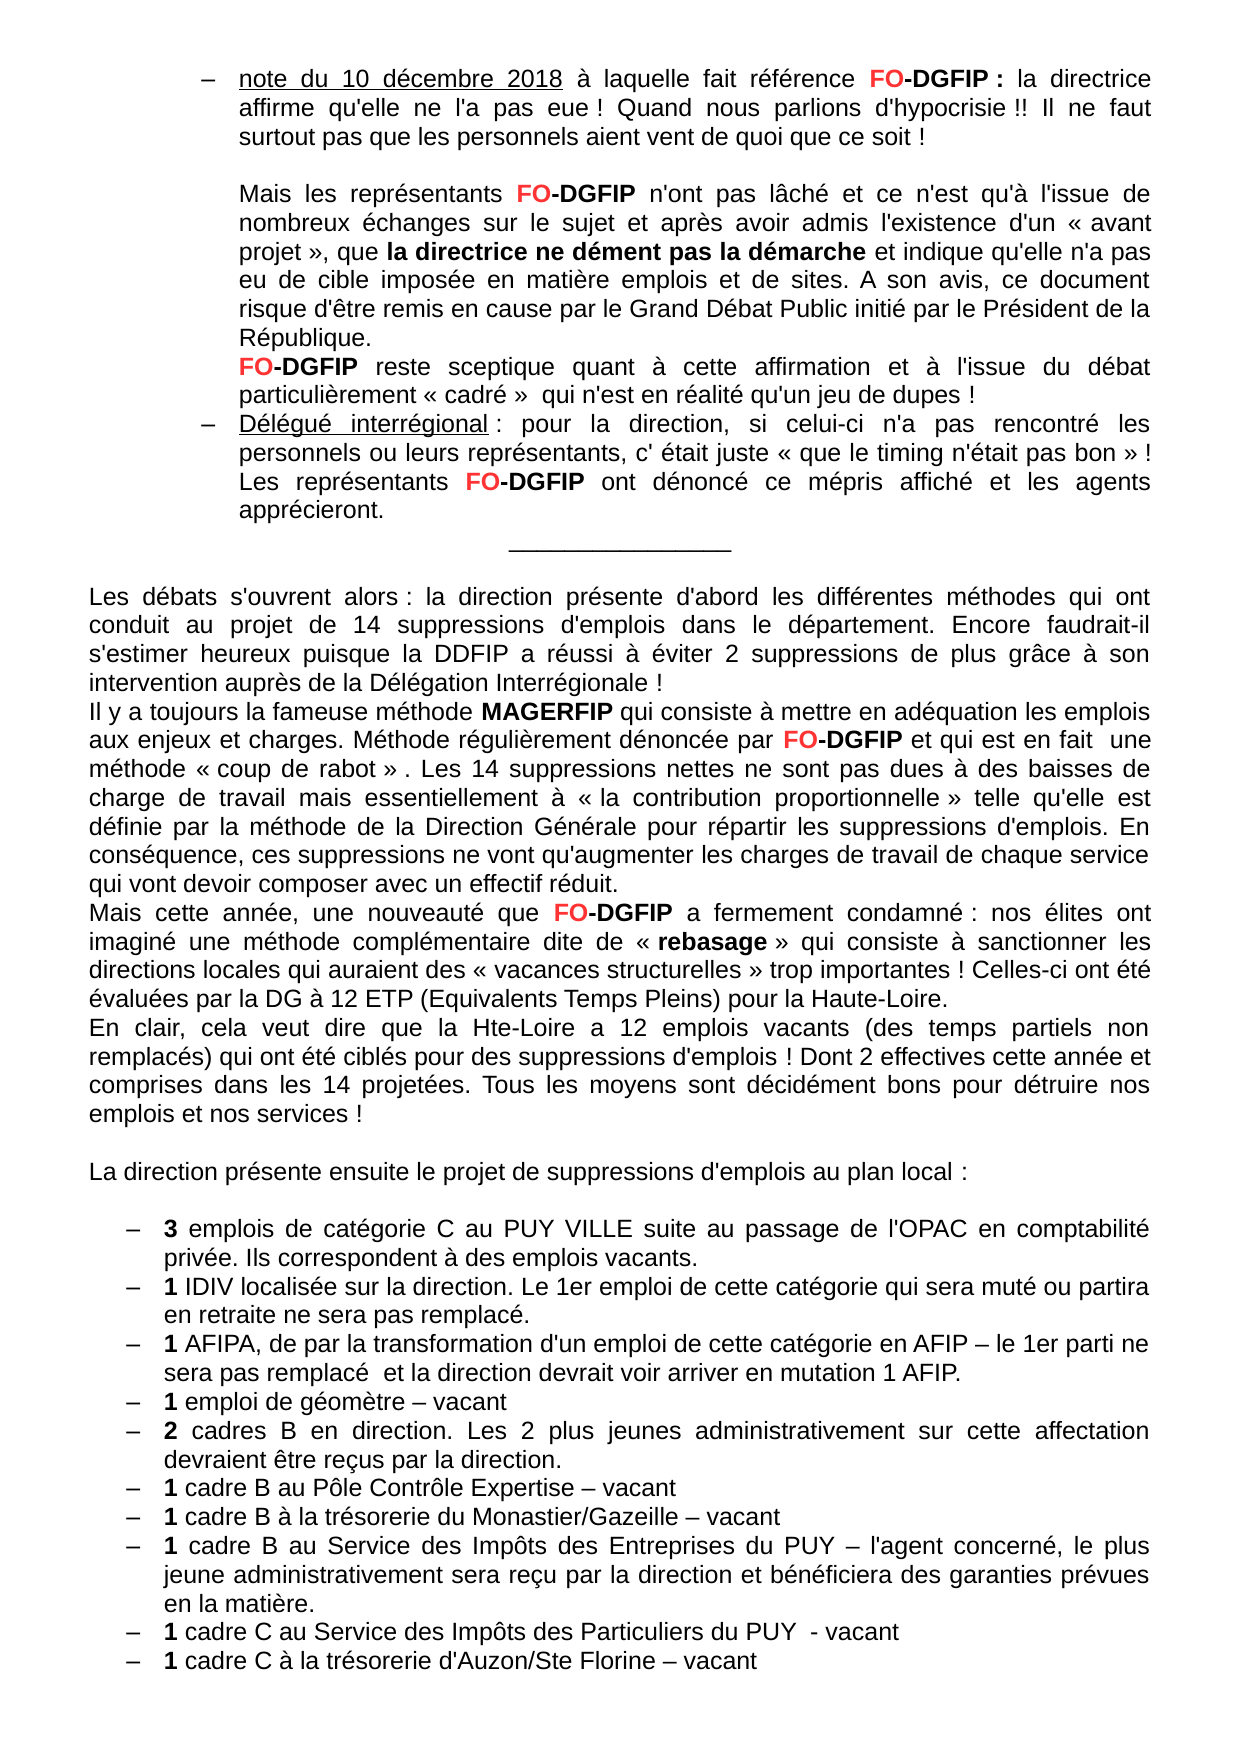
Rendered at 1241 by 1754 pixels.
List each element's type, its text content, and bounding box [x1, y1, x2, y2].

text ________________ [89, 524, 1152, 553]
text Il y a toujours la fameuse méthode MAGERFIP qui consiste à mettre en adéquation les emplois aux enjeux et charges. Méthode régulièrement dénoncée par FO-DGFIP et qui est en fait une méthode « coup de rabot » . Les 14 suppressions nettes ne sont pas dues à des baisses de charge de travail mais essentiellement à « la contribution proportionnelle » telle qu'elle est définie par la méthode de la Direction Générale pour répartir les suppressions d'emplois. En conséquence, ces suppressions ne vont qu'augmenter les charges de travail de chaque service qui vont devoir composer avec un effectif réduit. [89, 697, 1152, 898]
list 1 cadre C au Service des Impôts des Particuliers du PUY - vacant [126, 1617, 1152, 1646]
list 1 cadre C à la trésorerie d'Auzon/Ste Florine – vacant [126, 1646, 1152, 1675]
list Délégué interrégional : pour la direction, si celui-ci n'a pas rencontré les personnels ou leurs représentants, c' était juste « que le timing n'était pas bon » ! Les représentants FO-DGFIP ont dénoncé ce mépris affiché et les agents apprécieront. [201, 409, 1152, 524]
text En clair, cela veut dire que la Hte-Loire a 12 emplois vacants (des temps partiels non remplacés) qui ont été ciblés pour des suppressions d'emplois ! Dont 2 effectives cette année et comprises dans les 14 projetées. Tous les moyens sont décidément bons pour détruire nos emplois et nos services ! [89, 1013, 1152, 1128]
list Mais les représentants FO-DGFIP n'ont pas lâché et ce n'est qu'à l'issue de nombreux échanges sur le sujet et après avoir admis l'existence d'un « avant projet », que la directrice ne dément pas la démarche et indique qu'elle n'a pas eu de cible imposée en matière emplois et de sites. A son avis, ce document risque d'être remis en cause par le Grand Débat Public initié par le Président de la République. [201, 179, 1152, 351]
list FO-DGFIP reste sceptique quant à cette affirmation et à l'issue du débat particulièrement « cadré » qui n'est en réalité qu'un jeu de dupes ! [201, 351, 1152, 409]
text Les débats s'ouvrent alors : la direction présente d'abord les différentes méthodes qui ont conduit au projet de 14 suppressions d'emplois dans le département. Encore faudrait-il s'estimer heureux puisque la DDFIP a réussi à éviter 2 suppressions de plus grâce à son intervention auprès de la Délégation Interrégionale ! [89, 582, 1152, 697]
list 1 cadre B à la trésorerie du Monastier/Gazeille – vacant [126, 1502, 1152, 1531]
list 1 IDIV localisée sur la direction. Le 1er emploi de cette catégorie qui sera muté ou partira en retraite ne sera pas remplacé. [126, 1272, 1152, 1329]
list 3 emplois de catégorie C au PUY VILLE suite au passage de l'OPAC en comptabilité privée. Ils correspondent à des emplois vacants. [126, 1214, 1152, 1272]
text Mais cette année, une nouveauté que FO-DGFIP a fermement condamné : nos élites ont imaginé une méthode complémentaire dite de « rebasage » qui consiste à sanctionner les directions locales qui auraient des « vacances structurelles » trop importantes ! Celles-ci ont été évaluées par la DG à 12 ETP (Equivalents Temps Pleins) pour la Haute-Loire. [89, 898, 1152, 1013]
list note du 10 décembre 2018 à laquelle fait référence FO-DGFIP : la directrice affirme qu'elle ne l'a pas eue ! Quand nous parlions d'hypocrisie !! Il ne faut surtout pas que les personnels aient vent de quoi que ce soit ! [201, 64, 1152, 150]
list 1 cadre B au Service des Impôts des Entreprises du PUY – l'agent concerné, le plus jeune administrativement sera reçu par la direction et bénéficiera des garanties prévues en la matière. [126, 1531, 1152, 1617]
list 1 emploi de géomètre – vacant [126, 1387, 1152, 1416]
text La direction présente ensuite le projet de suppressions d'emplois au plan local : [89, 1157, 1152, 1185]
list 1 AFIPA, de par la transformation d'un emploi de cette catégorie en AFIP – le 1er parti ne sera pas remplacé et la direction devrait voir arriver en mutation 1 AFIP. [126, 1329, 1152, 1387]
list 2 cadres B en direction. Les 2 plus jeunes administrativement sur cette affectation devraient être reçus par la direction. [126, 1416, 1152, 1473]
list 1 cadre B au Pôle Contrôle Expertise – vacant [126, 1473, 1152, 1502]
